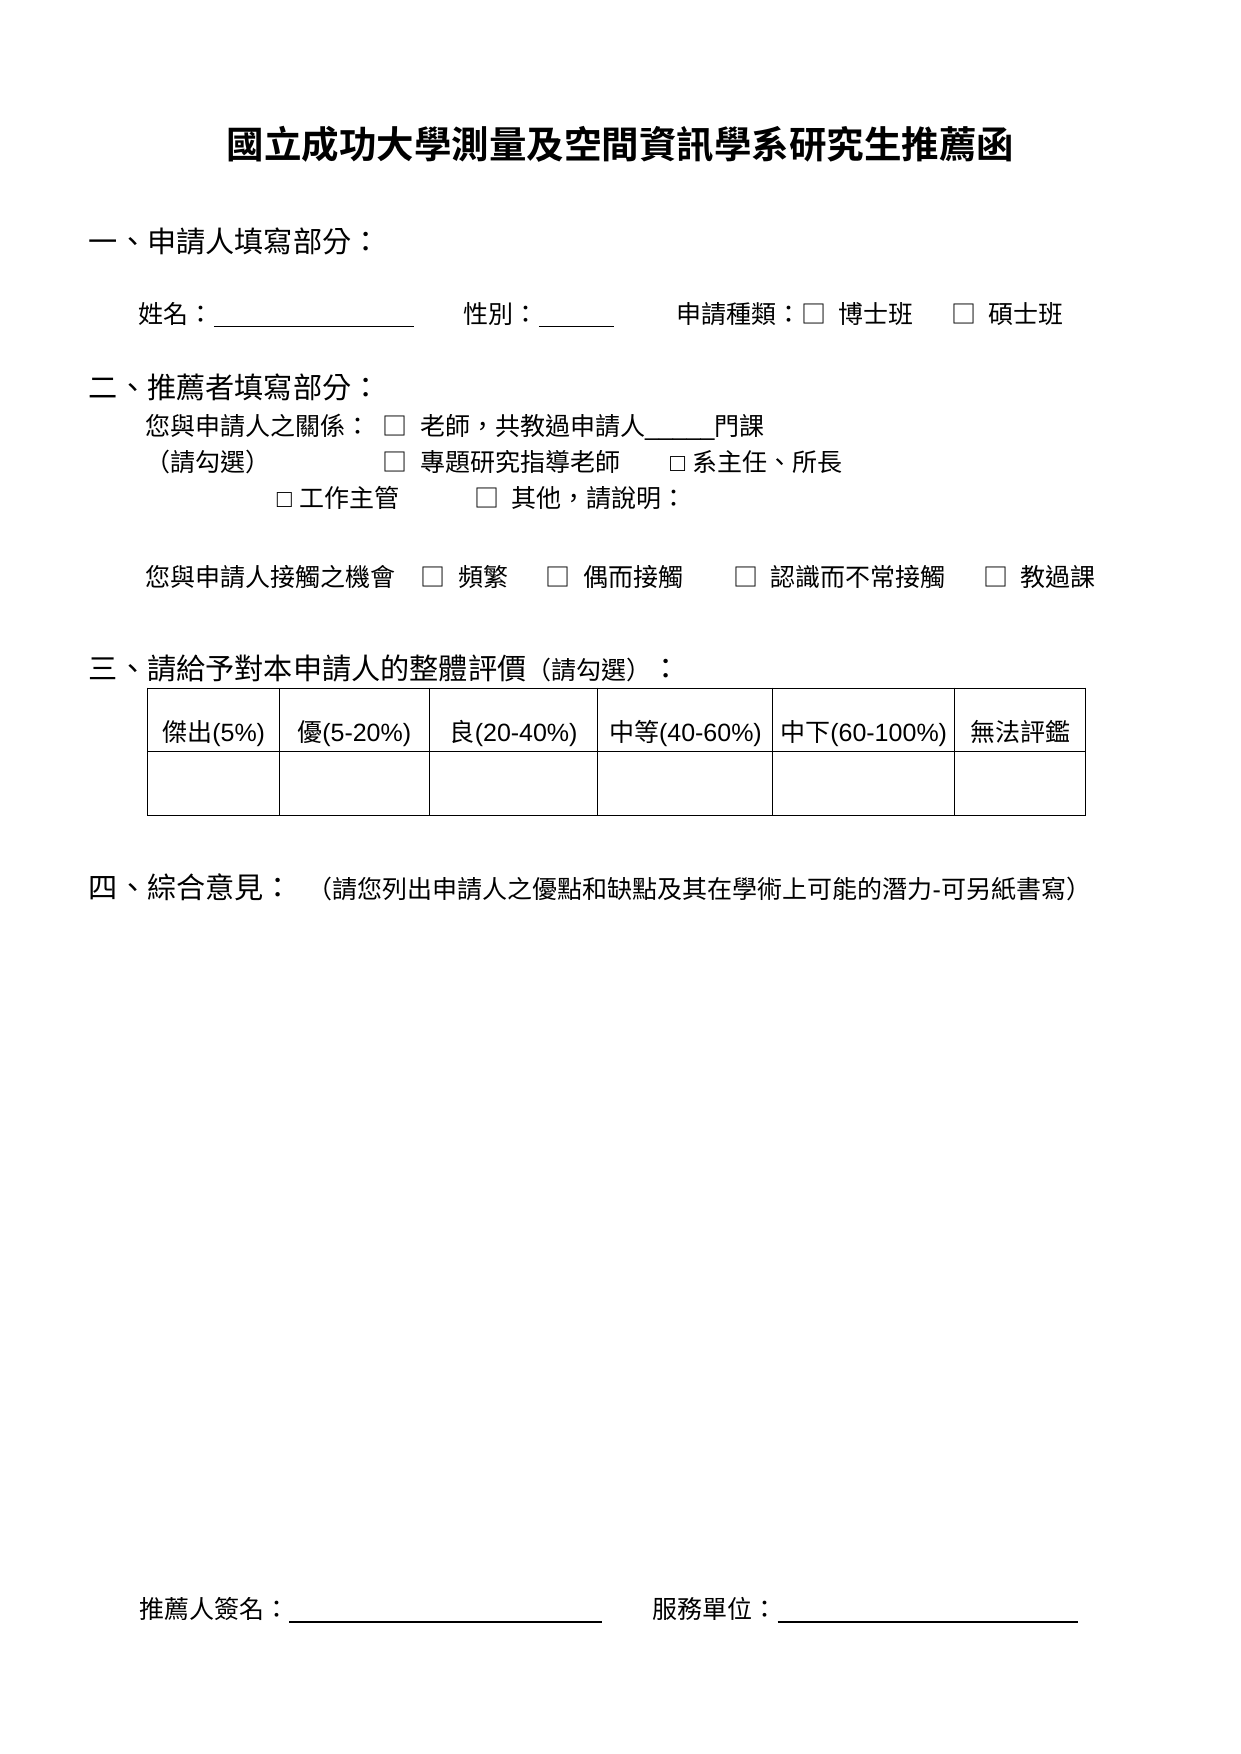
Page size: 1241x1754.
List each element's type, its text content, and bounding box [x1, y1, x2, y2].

table_cell [280, 752, 429, 815]
table_header 中下(60-100%) [773, 689, 954, 751]
table_cell [955, 752, 1085, 815]
text 姓名： 性別： 申請種類：□ 博士班 □ 碩士班 [89, 271, 1152, 333]
text 一、申請人填寫部分： [89, 198, 1152, 261]
table_header 無法評鑑 [955, 689, 1085, 751]
table_cell [430, 752, 597, 815]
text 您與申請人接觸之機會 □ 頻繁 □ 偶而接觸 □ 認識而不常接觸 □ 教過課 [139, 534, 1152, 596]
table_cell [598, 752, 772, 815]
table_cell [148, 752, 279, 815]
text 三、請給予對本申請人的整體評價（請勾選）： [89, 625, 1152, 688]
text 國立成功大學測量及空間資訊學系研究生推薦函 [89, 115, 1152, 169]
table_header 中等(40-60%) [598, 689, 772, 751]
table_cell [773, 752, 954, 815]
text 推薦人簽名： 服務單位： [89, 1566, 1152, 1629]
text □ 工作主管 □ 其他，請說明： [145, 479, 1152, 515]
text 您與申請人之關係： □ 老師，共教過申請人_____門課 [145, 406, 1152, 443]
text 四、綜合意見： （請您列出申請人之優點和缺點及其在學術上可能的潛力-可另紙書寫） [89, 844, 1152, 907]
text （請勾選） □ 專題研究指導老師 □ 系主任、所長 [145, 443, 1152, 479]
table_header 良(20-40%) [430, 689, 597, 751]
text 二、推薦者填寫部分： [89, 344, 1152, 406]
table_header 優(5-20%) [280, 689, 429, 751]
table_header 傑出(5%) [148, 689, 279, 751]
